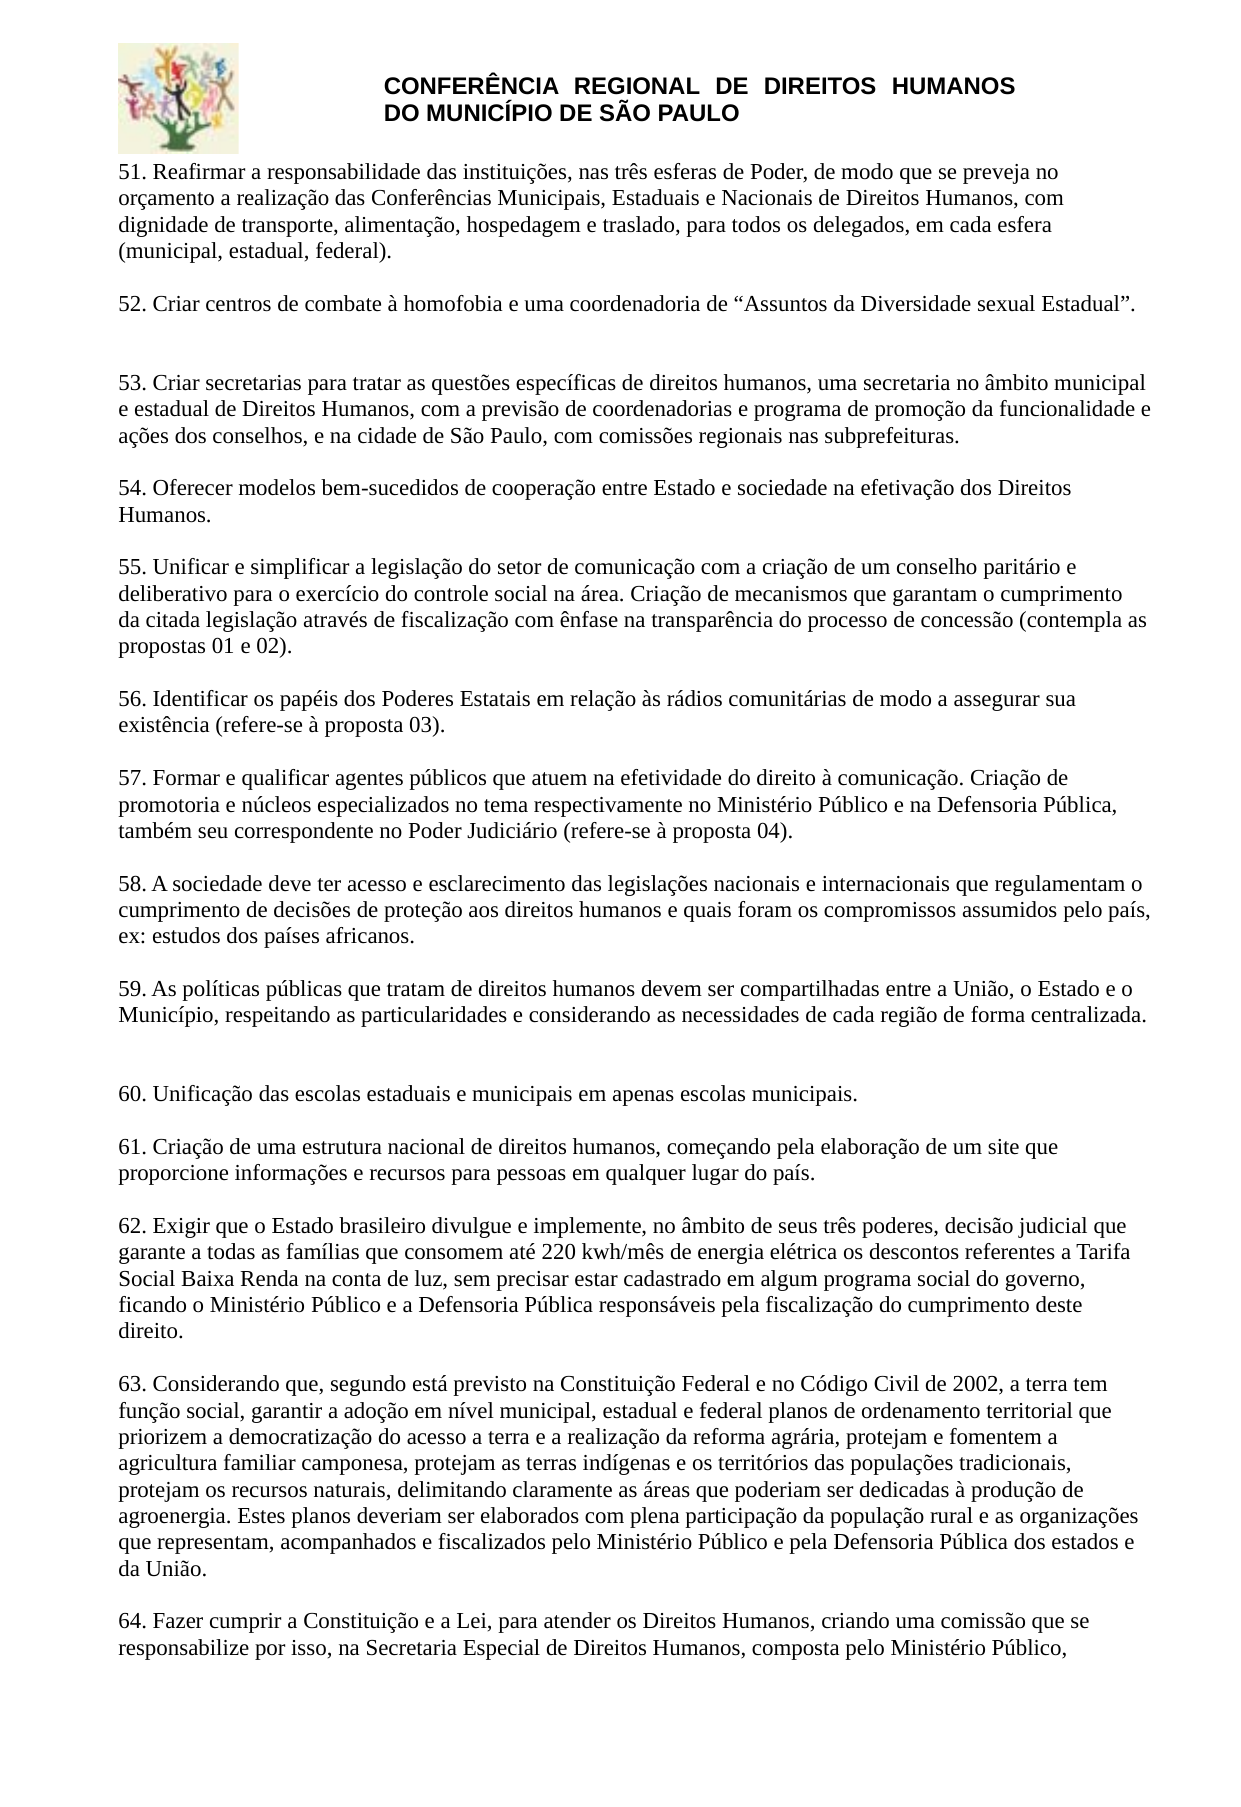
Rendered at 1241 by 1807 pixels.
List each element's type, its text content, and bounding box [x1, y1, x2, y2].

text 60. Unificação das escolas estaduais e municipais em apenas escolas municipais. [118, 1080, 910, 1107]
text 63. Considerando que, segundo está previsto na Constituição Federal e no Código Civil de 2002, a terra tem função social, garantir a adoção em nível municipal, estadual e federal planos de ordenamento territorial que priorizem a democratização do acesso a terra e a realização da reforma agrária, protejam e fomentem a agricultura familiar camponesa, protejam as terras indígenas e os territórios das populações tradicionais, protejam os recursos naturais, delimitando claramente as áreas que poderiam ser dedicadas à produção de agroenergia. Estes planos deveriam ser elaborados com plena participação da população rural e as organizações que representam, acompanhados e fiscalizados pelo Ministério Público e pela Defensoria Pública dos estados e da União. [118, 1370, 1155, 1581]
text CONFERÊNCIA REGIONAL DE DIREITOS HUMANOS DO MUNICÍPIO DE SÃO PAULO [383, 72, 1016, 127]
text 58. A sociedade deve ter acesso e esclarecimento das legislações nacionais e internacionais que regulamentam o cumprimento de decisões de proteção aos direitos humanos e quais foram os compromissos assumidos pelo país, ex: estudos dos países africanos. [118, 869, 1158, 949]
text 51. Reafirmar a responsabilidade das instituições, nas três esferas de Poder, de modo que se preveja no orçamento a realização das Conferências Municipais, Estaduais e Nacionais de Direitos Humanos, com dignidade de transporte, alimentação, hospedagem e traslado, para todos os delegados, em cada esfera (municipal, estadual, federal). [118, 158, 1156, 263]
text 62. Exigir que o Estado brasileiro divulgue e implemente, no âmbito de seus três poderes, decisão judicial que garante a todas as famílias que consomem até 220 kwh/mês de energia elétrica os descontos referentes a Tarifa Social Baixa Renda na conta de luz, sem precisar estar cadastrado em algum programa social do governo, ficando o Ministério Público e a Defensoria Pública responsáveis pela fiscalização do cumprimento deste direito. [118, 1212, 1154, 1344]
text 53. Criar secretarias para tratar as questões específicas de direitos humanos, uma secretaria no âmbito municipal e estadual de Direitos Humanos, com a previsão de coordenadorias e programa de promoção da funcionalidade e ações dos conselhos, e na cidade de São Paulo, com comissões regionais nas subprefeituras. [118, 369, 1153, 448]
text 52. Criar centros de combate à homofobia e uma coordenadoria de “Assuntos da Diversidade sexual Estadual”. [118, 290, 1154, 316]
text 59. As políticas públicas que tratam de direitos humanos devem ser compartilhadas entre a União, o Estado e o Município, respeitando as particularidades e considerando as necessidades de cada região de forma centralizada. [118, 975, 1154, 1028]
text 56. Identificar os papéis dos Poderes Estatais em relação às rádios comunitárias de modo a assegurar sua existência (refere-se à proposta 03). [118, 685, 1151, 738]
text 64. Fazer cumprir a Constituição e a Lei, para atender os Direitos Humanos, criando uma comissão que se responsabilize por isso, na Secretaria Especial de Direitos Humanos, composta pelo Ministério Público, [118, 1607, 1156, 1660]
text 57. Formar e qualificar agentes públicos que atuem na efetividade do direito à comunicação. Criação de promotoria e núcleos especializados no tema respectivamente no Ministério Público e na Defensoria Pública, também seu correspondente no Poder Judiciário (refere-se à proposta 04). [118, 764, 1151, 843]
text 54. Oferecer modelos bem-sucedidos de cooperação entre Estado e sociedade na efetivação dos Direitos Humanos. [118, 474, 1151, 527]
text 55. Unificar e simplificar a legislação do setor de comunicação com a criação de um conselho paritário e deliberativo para o exercício do controle social na área. Criação de mecanismos que garantam o cumprimento da citada legislação através de fiscalização com ênfase na transparência do processo de concessão (contempla as propostas 01 e 02). [118, 553, 1151, 659]
text 61. Criação de uma estrutura nacional de direitos humanos, começando pela elaboração de um site que proporcione informações e recursos para pessoas em qualquer lugar do país. [118, 1133, 1152, 1186]
picture [118, 43, 239, 154]
